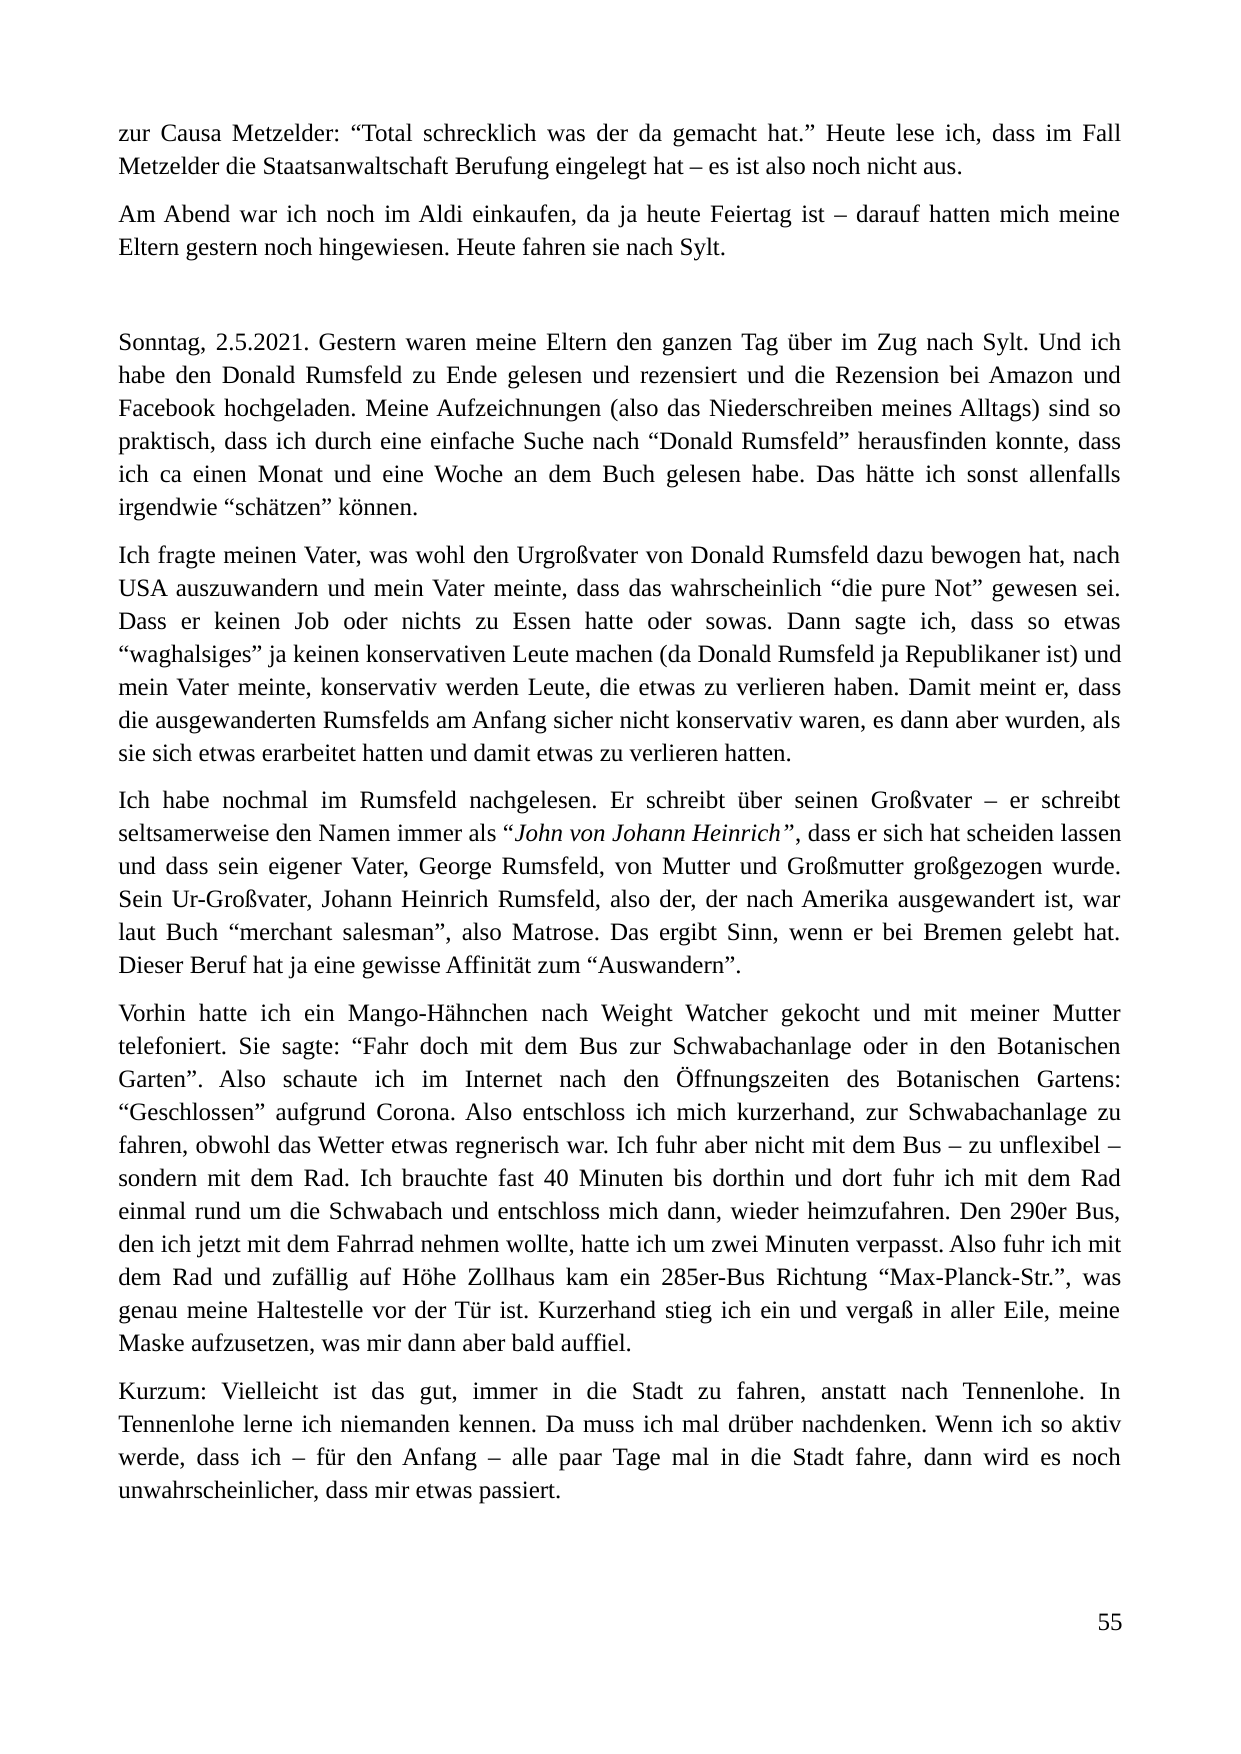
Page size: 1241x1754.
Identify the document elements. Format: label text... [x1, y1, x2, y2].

text Vorhin hatte ich ein Mango-Hähnchen nach Weight Watcher gekocht und mit meiner Mutter telefoniert. Sie sagte: “Fahr doch mit dem Bus zur Schwabachanlage oder in den Botanischen Garten”. Also schaute ich im Internet nach den Öffnungszeiten des Botanischen Gartens: “Geschlossen” aufgrund Corona. Also entschloss ich mich kurzerhand, zur Schwabachanlage zu fahren, obwohl das Wetter etwas regnerisch war. Ich fuhr aber nicht mit dem Bus – zu unflexibel – sondern mit dem Rad. Ich brauchte fast 40 Minuten bis dorthin und dort fuhr ich mit dem Rad einmal rund um die Schwabach und entschloss mich dann, wieder heimzufahren. Den 290er Bus, den ich jetzt mit dem Fahrrad nehmen wollte, hatte ich um zwei Minuten verpasst. Also fuhr ich mit dem Rad und zufällig auf Höhe Zollhaus kam ein 285er-Bus Richtung “Max-Planck-Str.”, was genau meine Haltestelle vor der Tür ist. Kurzerhand stieg ich ein und vergaß in aller Eile, meine Maske aufzusetzen, was mir dann aber bald auffiel. [118, 998, 1122, 1357]
text Kurzum: Vielleicht ist das gut, immer in die Stadt zu fahren, anstatt nach Tennenlohe. In Tennenlohe lerne ich niemanden kennen. Da muss ich mal drüber nachdenken. Wenn ich so aktiv werde, dass ich – für den Anfang – alle paar Tage mal in die Stadt fahre, dann wird es noch unwahrscheinlicher, dass mir etwas passiert. [118, 1376, 1122, 1504]
text Ich fragte meinen Vater, was wohl den Urgroßvater von Donald Rumsfeld dazu bewogen hat, nach USA auszuwandern und mein Vater meinte, dass das wahrscheinlich “die pure Not” gewesen sei. Dass er keinen Job oder nichts zu Essen hatte oder sowas. Dann sagte ich, dass so etwas “waghalsiges” ja keinen konservativen Leute machen (da Donald Rumsfeld ja Republikaner ist) und mein Vater meinte, konservativ werden Leute, die etwas zu verlieren haben. Damit meint er, dass die ausgewanderten Rumsfelds am Anfang sicher nicht konservativ waren, es dann aber wurden, als sie sich etwas erarbeitet hatten und damit etwas zu verlieren hatten. [118, 540, 1122, 767]
text Ich habe nochmal im Rumsfeld nachgelesen. Er schreibt über seinen Großvater – er schreibt seltsamerweise den Namen immer als “John von Johann Heinrich”, dass er sich hat scheiden lassen und dass sein eigener Vater, George Rumsfeld, von Mutter und Großmutter großgezogen wurde. Sein Ur-Großvater, Johann Heinrich Rumsfeld, also der, der nach Amerika ausgewandert ist, war laut Buch “merchant salesman”, also Matrose. Das ergibt Sinn, wenn er bei Bremen gelebt hat. Dieser Beruf hat ja eine gewisse Affinität zum “Auswandern”. [118, 785, 1122, 979]
text Am Abend war ich noch im Aldi einkaufen, da ja heute Feiertag ist – darauf hatten mich meine Eltern gestern noch hingewiesen. Heute fahren sie nach Sylt. [118, 199, 1122, 261]
text Sonntag, 2.5.2021. Gestern waren meine Eltern den ganzen Tag über im Zug nach Sylt. Und ich habe den Donald Rumsfeld zu Ende gelesen und rezensiert und die Rezension bei Amazon und Facebook hochgeladen. Meine Aufzeichnungen (also das Niederschreiben meines Alltags) sind so praktisch, dass ich durch eine einfache Suche nach “Donald Rumsfeld” herausfinden konnte, dass ich ca einen Monat und eine Woche an dem Buch gelesen habe. Das hätte ich sonst allenfalls irgendwie “schätzen” können. [118, 327, 1122, 521]
text zur Causa Metzelder: “Total schrecklich was der da gemacht hat.” Heute lese ich, dass im Fall Metzelder die Staatsanwaltschaft Berufung eingelegt hat – es ist also noch nicht aus. [118, 118, 1122, 180]
